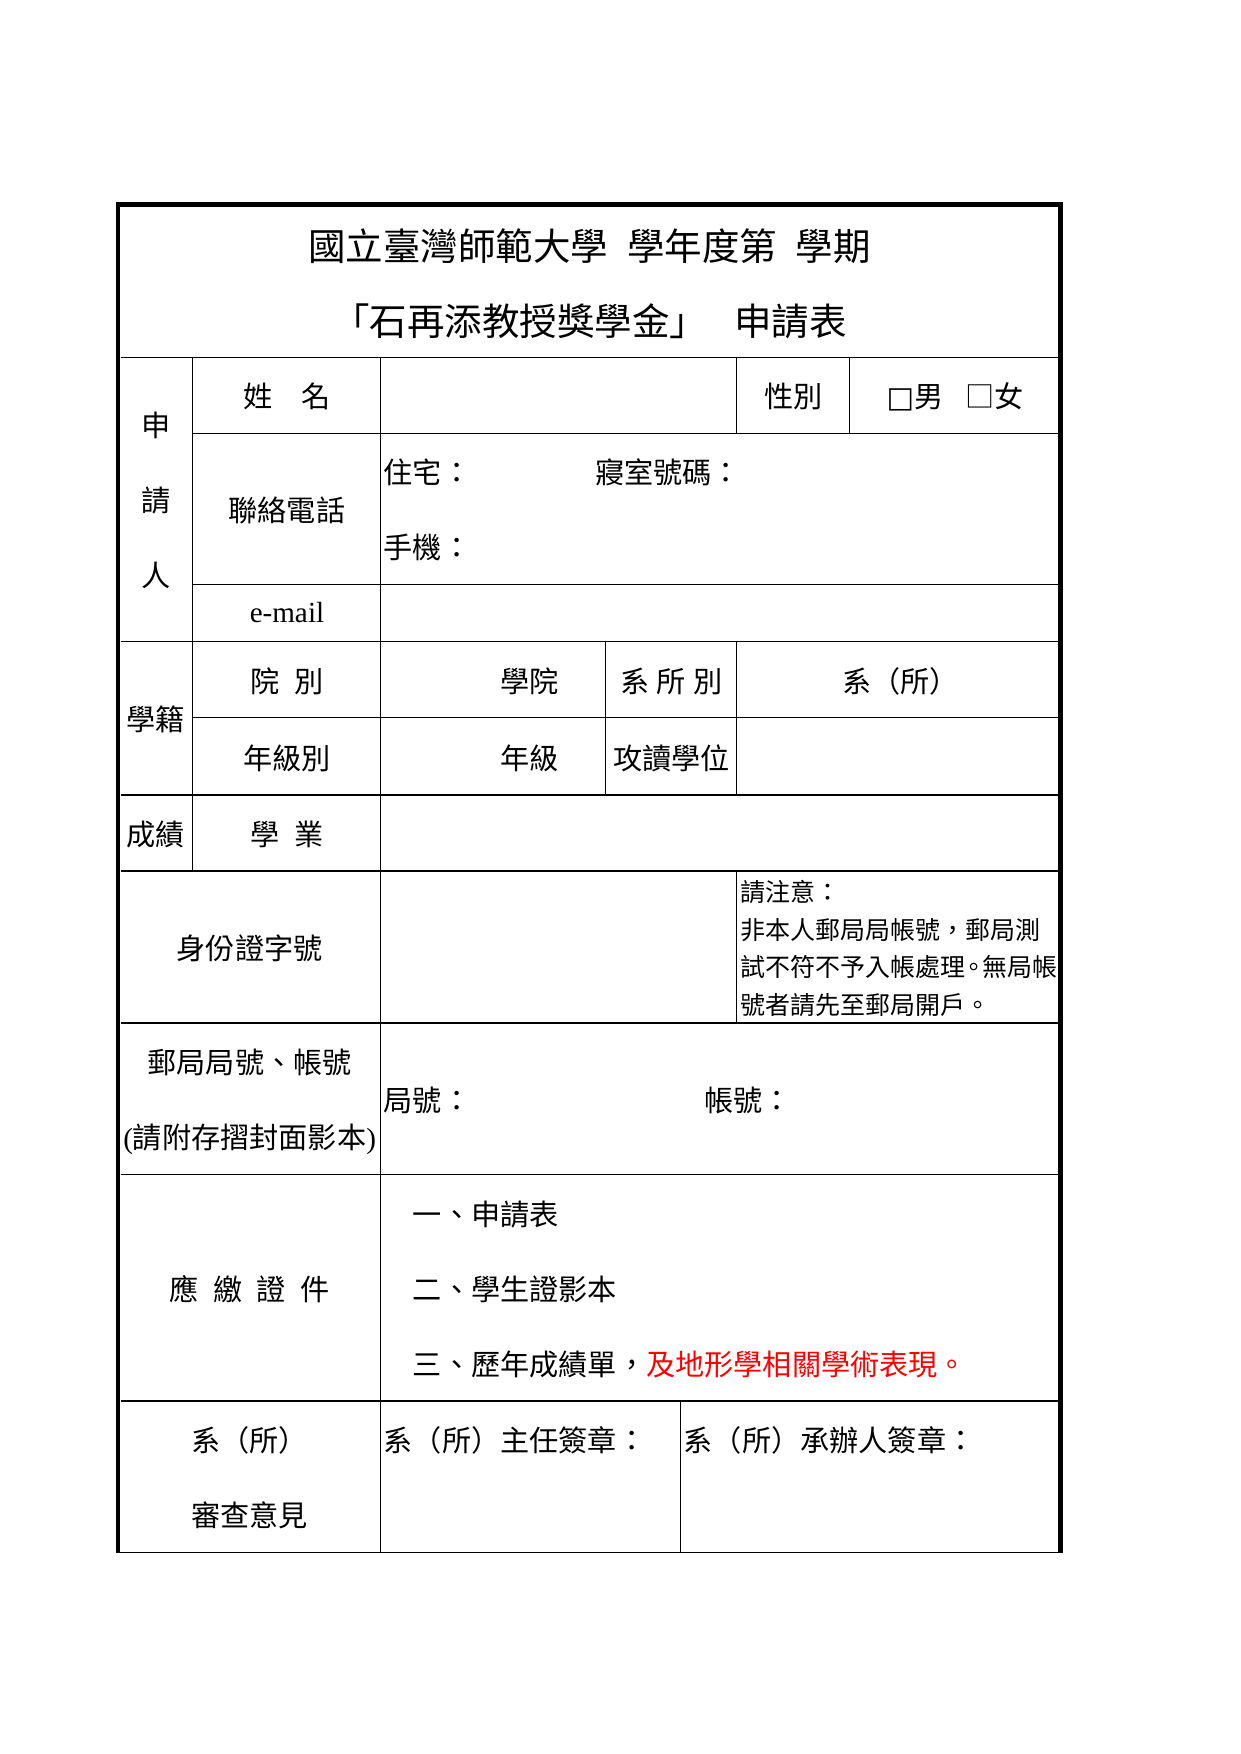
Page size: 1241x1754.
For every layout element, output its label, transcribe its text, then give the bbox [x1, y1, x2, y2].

table_cell [381, 585, 1058, 641]
table_cell 系（所）主任簽章： [381, 1402, 680, 1552]
table_cell 住宅： 寢室號碼： 手機： [381, 434, 1058, 584]
table_cell 系（所） [737, 642, 1058, 717]
table_cell 身份證字號 [120, 871, 380, 1022]
table_cell [381, 358, 736, 433]
table_cell 系（所） 審查意見 [120, 1401, 380, 1552]
table_cell 聯絡電話 [193, 434, 380, 584]
table_cell 系 所 別 [606, 642, 736, 717]
table_cell 姓 名 [193, 358, 380, 433]
table_cell e-mail [193, 585, 380, 641]
table_cell 申 請 人 [120, 358, 192, 641]
table_cell 攻讀學位 [606, 718, 736, 794]
table_cell 性別 [737, 358, 849, 433]
table_cell 年級別 [193, 718, 380, 794]
table_cell 學院 [381, 642, 605, 717]
table_cell 郵局局號、帳號 (請附存摺封面影本) [120, 1023, 380, 1173]
table_cell □男 □女 [850, 358, 1058, 433]
table_cell 院 別 [193, 642, 380, 717]
table_cell 學 業 [193, 796, 380, 870]
table_cell 應 繳 證 件 [120, 1175, 380, 1400]
table_cell 局號： 帳號： [381, 1024, 1058, 1173]
table_cell 成績 [120, 795, 192, 870]
table_cell 年級 [381, 718, 605, 794]
table_header 國立臺灣師範大學 學年度第 學期 「石再添教授獎學金」 申請表 [120, 207, 1058, 357]
table_cell 系（所）承辦人簽章： [681, 1402, 1058, 1552]
table_cell [737, 718, 1058, 794]
table_cell 學籍 [120, 642, 192, 794]
table_cell 一、申請表 二、學生證影本 三、歷年成績單，及地形學相關學術表現。 [381, 1175, 1058, 1400]
table_cell 請注意： 非本人郵局局帳號，郵局測試不符不予入帳處理。無局帳號者請先至郵局開戶。 [737, 872, 1058, 1022]
table_cell [381, 796, 1058, 870]
table_cell [381, 872, 736, 1022]
